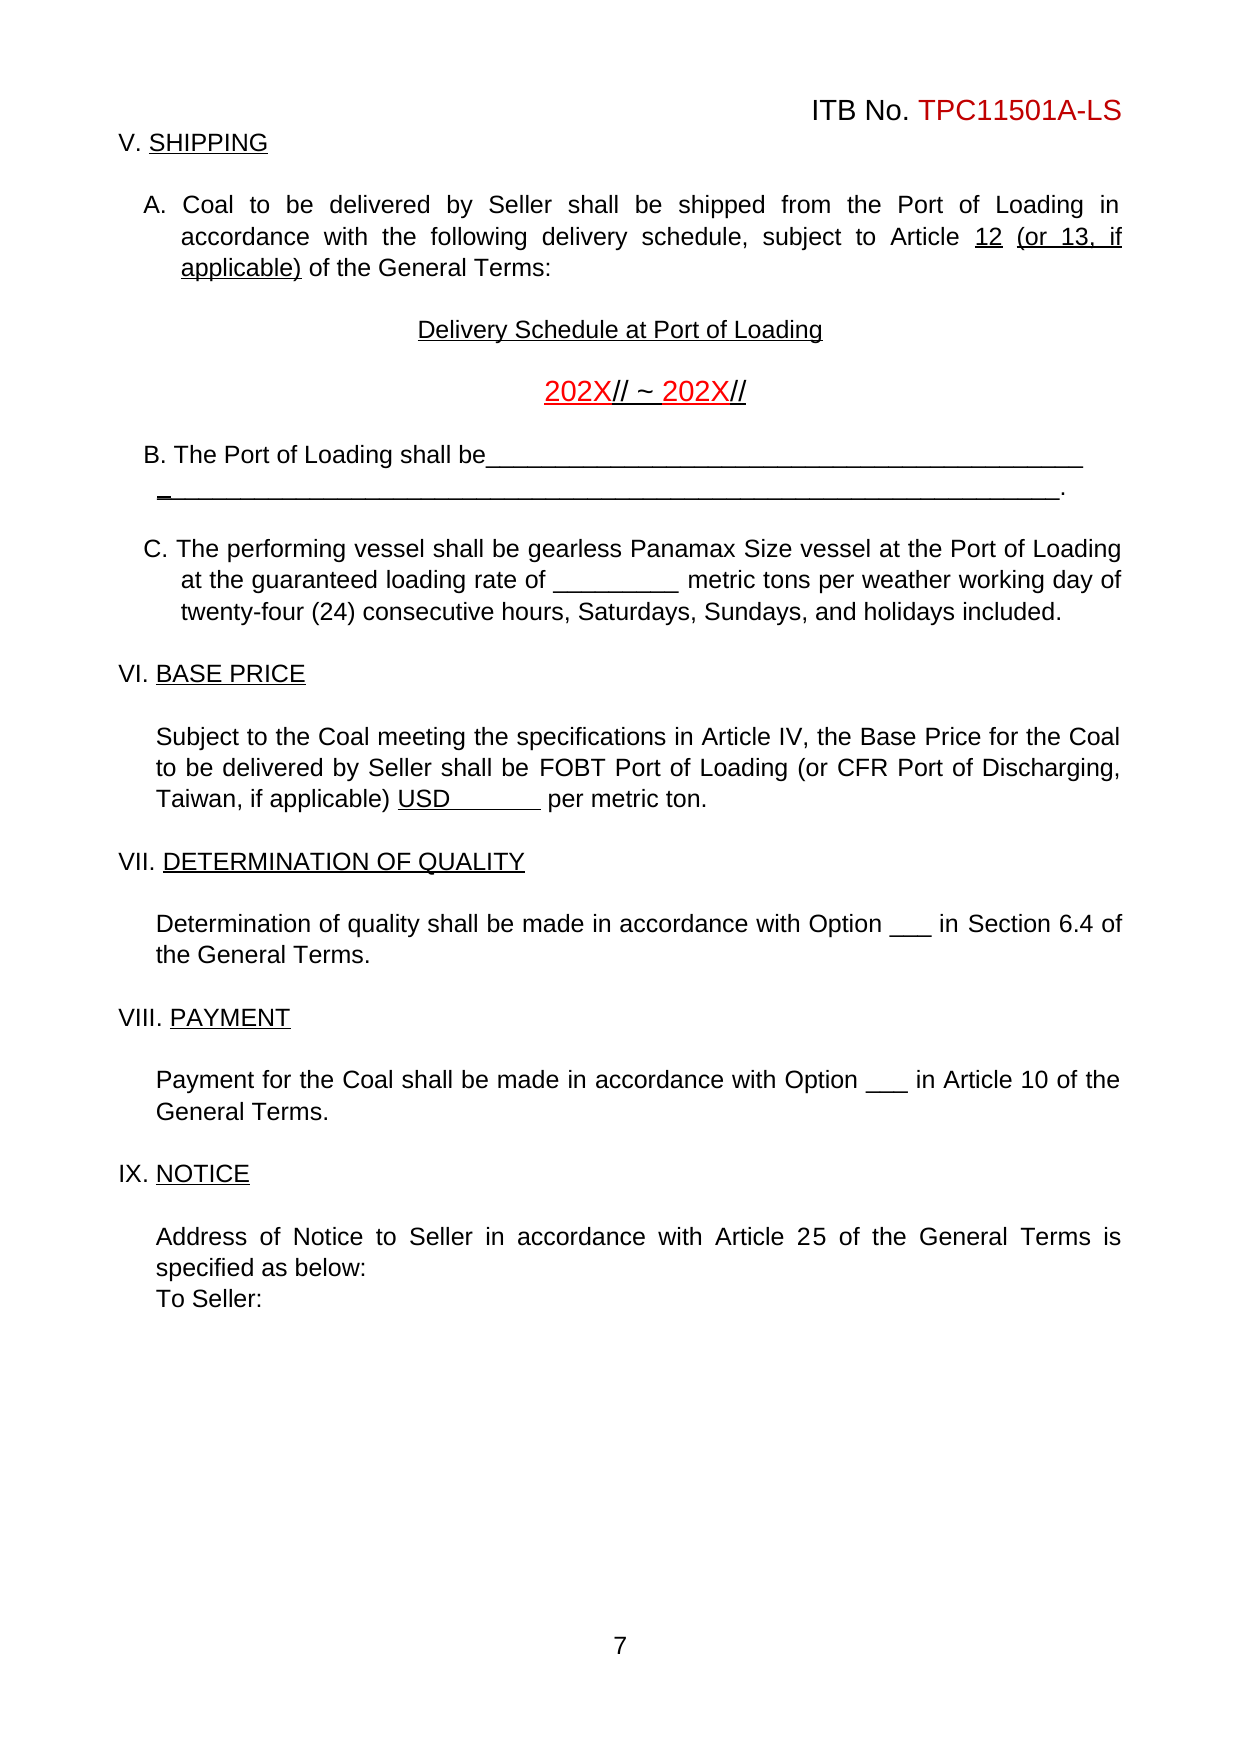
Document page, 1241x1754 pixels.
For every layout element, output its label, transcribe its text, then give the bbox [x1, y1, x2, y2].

text B. The Port of Loading shall be___________________________________________ [143, 439, 1122, 470]
text A. Coal to be delivered by Seller shall be shipped from the Port of Loading in accordance with the following delivery schedule, subject to Article 12 (or 13, if applicable) of the General Terms: [143, 189, 1122, 282]
text 202X// ~ 202X// [168, 376, 1122, 407]
text Address of Notice to Seller in accordance with Article 25 of the General Terms is specified as below: [156, 1220, 1122, 1282]
text VII. DETERMINATION OF QUALITY [118, 845, 1122, 876]
text C. The performing vessel shall be gearless Panamax Size vessel at the Port of Loading at the guaranteed loading rate of _________ metric tons per weather working day of twenty-four (24) consecutive hours, Saturdays, Sundays, and holidays included. [143, 532, 1122, 626]
text Determination of quality shall be made in accordance with Option ___ in Section 6.4 of the General Terms. [156, 907, 1122, 970]
text Delivery Schedule at Port of Loading [118, 314, 1122, 345]
text VI. BASE PRICE [118, 657, 1122, 689]
text VIII. PAYMENT [118, 1001, 1122, 1032]
text IX. NOTICE [118, 1157, 1122, 1189]
text Subject to the Coal meeting the specifications in Article IV, the Base Price for the Coal to be delivered by Seller shall be FOBT Port of Loading (or CFR Port of Discharging, Taiwan, if applicable) USD per metric ton. [156, 720, 1122, 814]
text Payment for the Coal shall be made in accordance with Option ___ in Article 10 of the General Terms. [156, 1064, 1122, 1126]
text To Seller: [156, 1282, 1122, 1314]
text _________________________________________________________________. [143, 470, 1122, 501]
text V. SHIPPING [118, 126, 1122, 157]
